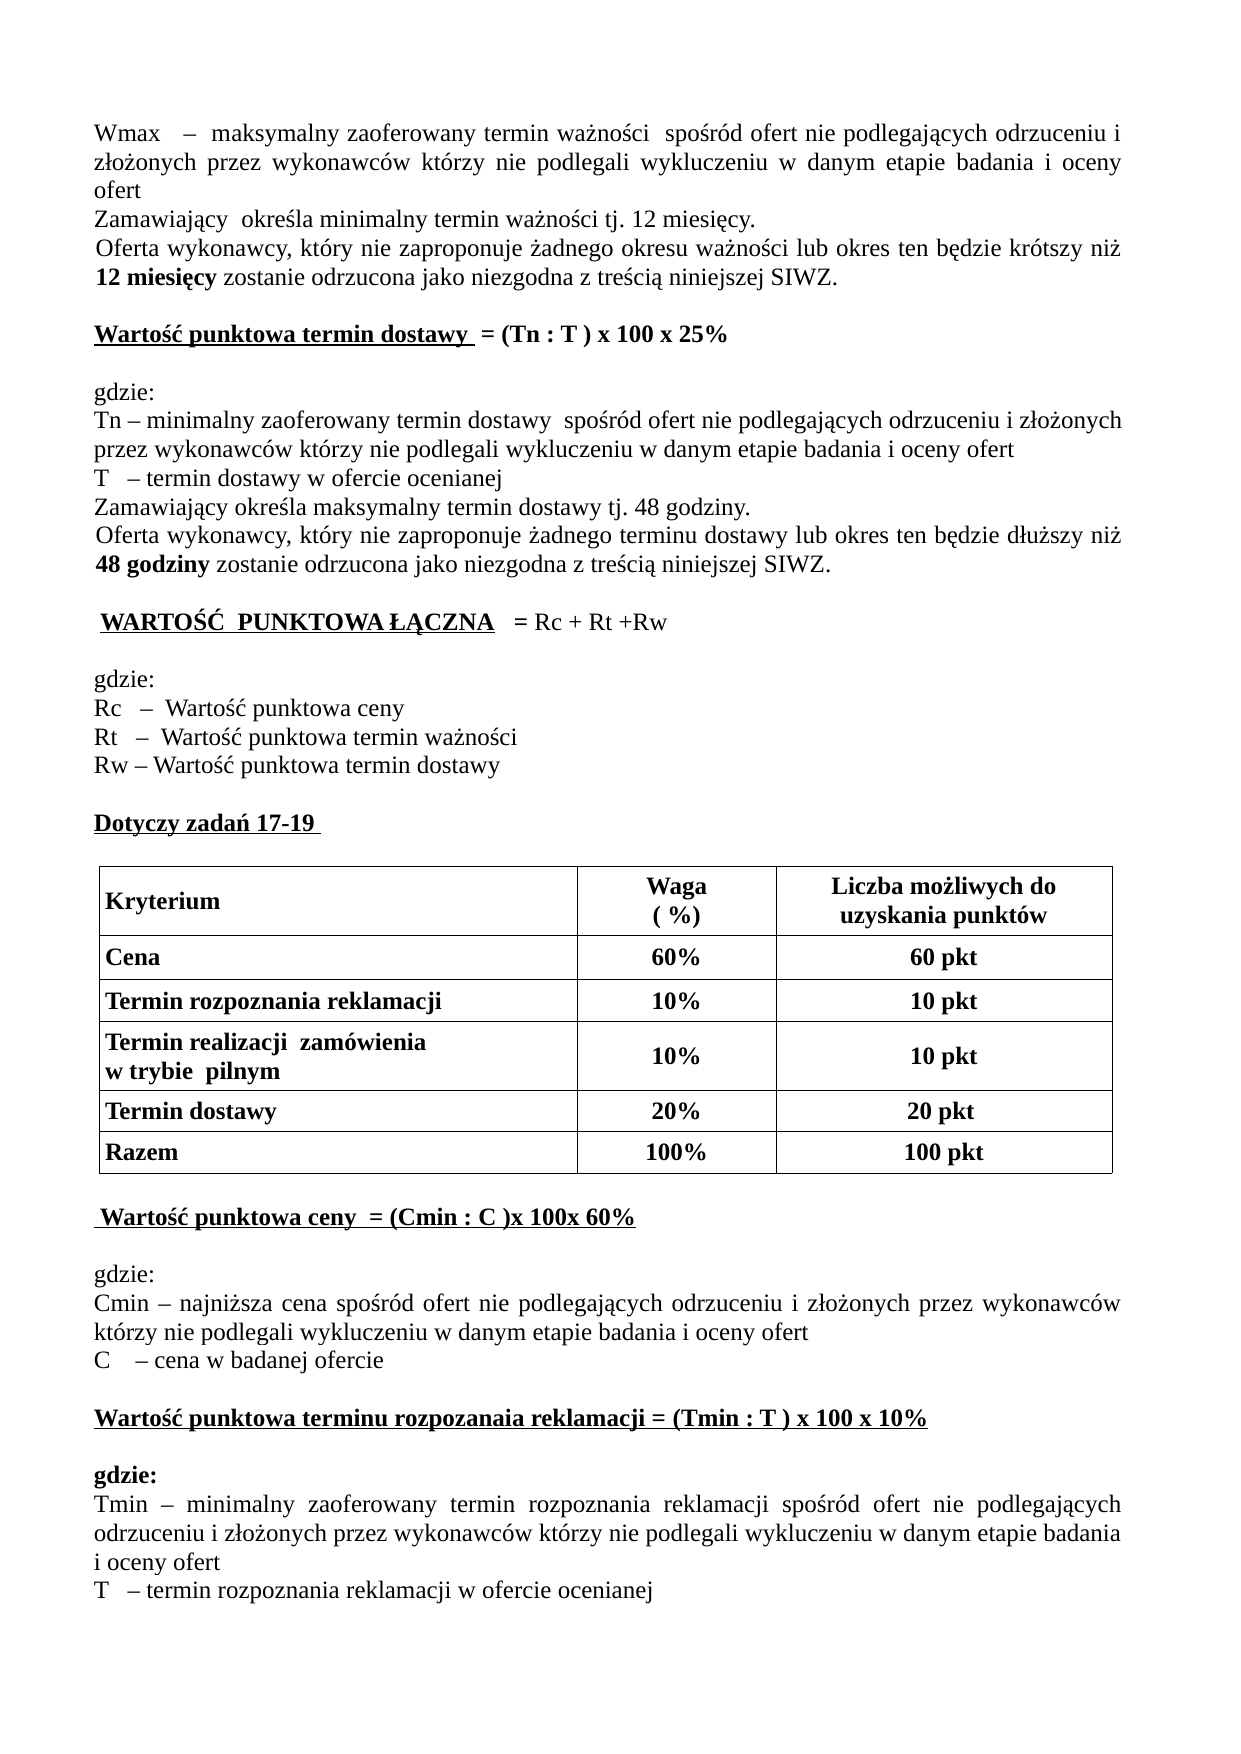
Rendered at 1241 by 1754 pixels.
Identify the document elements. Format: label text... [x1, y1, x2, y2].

table_cell 10% [578, 980, 776, 1021]
text Wartość punktowa ceny = (Cmin : C )x 100x 60% [94, 1202, 1122, 1230]
table_cell 20 pkt [777, 1091, 1112, 1131]
text WARTOŚĆ PUNKTOWA ŁĄCZNA = Rc + Rt +Rw [94, 607, 1122, 636]
text Cmin – najniższa cena spośród ofert nie podlegających odrzuceniu i złożonych przez wykonawców którzy nie podlegali wykluczeniu w danym etapie badania i oceny ofert [94, 1288, 1122, 1345]
text T – termin dostawy w ofercie ocenianej [94, 463, 1122, 492]
table_cell 60 pkt [777, 936, 1112, 979]
text Oferta wykonawcy, który nie zaproponuje żadnego terminu dostawy lub okres ten będzie dłuższy niż 48 godziny zostanie odrzucona jako niezgodna z treścią niniejszej SIWZ. [95, 521, 1122, 578]
text Dotyczy zadań 17-19 [94, 808, 1122, 837]
text gdzie: [94, 664, 1122, 693]
table_cell Termin dostawy [100, 1091, 577, 1131]
table_cell 100 pkt [777, 1132, 1112, 1173]
table_cell Termin rozpoznania reklamacji [100, 980, 577, 1021]
text Zamawiający określa maksymalny termin dostawy tj. 48 godziny. [94, 492, 1122, 521]
table_cell 10 pkt [777, 1022, 1112, 1090]
table_cell 100% [578, 1132, 776, 1173]
text Tmin – minimalny zaoferowany termin rozpoznania reklamacji spośród ofert nie podlegających odrzuceniu i złożonych przez wykonawców którzy nie podlegali wykluczeniu w danym etapie badania i oceny ofert [94, 1489, 1122, 1575]
text Oferta wykonawcy, który nie zaproponuje żadnego okresu ważności lub okres ten będzie krótszy niż 12 miesięcy zostanie odrzucona jako niezgodna z treścią niniejszej SIWZ. [95, 233, 1122, 291]
text Zamawiający określa minimalny termin ważności tj. 12 miesięcy. [94, 204, 1122, 233]
table_cell 10 pkt [777, 980, 1112, 1021]
table_cell Termin realizacji zamówienia w trybie pilnym [100, 1022, 577, 1090]
table_cell Cena [100, 936, 577, 979]
table_header Waga ( %) [578, 867, 776, 935]
text Rc – Wartość punktowa ceny [94, 693, 1122, 722]
text Rt – Wartość punktowa termin ważności [94, 722, 1122, 751]
text Wmax – maksymalny zaoferowany termin ważności spośród ofert nie podlegających odrzuceniu i złożonych przez wykonawców którzy nie podlegali wykluczeniu w danym etapie badania i oceny ofert [94, 118, 1122, 204]
table_cell Razem [100, 1132, 577, 1173]
text C – cena w badanej ofercie [94, 1345, 1122, 1374]
text Tn – minimalny zaoferowany termin dostawy spośród ofert nie podlegających odrzuceniu i złożonych przez wykonawców którzy nie podlegali wykluczeniu w danym etapie badania i oceny ofert [94, 406, 1122, 463]
text gdzie: [94, 377, 1122, 406]
table_header Kryterium [100, 867, 577, 935]
text Wartość punktowa terminu rozpozanaia reklamacji = (Tmin : T ) x 100 x 10% [94, 1403, 1122, 1432]
table_header Liczba możliwych do uzyskania punktów [777, 867, 1112, 935]
table_cell 60% [578, 936, 776, 979]
text T – termin rozpoznania reklamacji w ofercie ocenianej [94, 1575, 1122, 1604]
table_cell 10% [578, 1022, 776, 1090]
table_cell 20% [578, 1091, 776, 1131]
text Rw – Wartość punktowa termin dostawy [94, 751, 1122, 779]
text Wartość punktowa termin dostawy = (Tn : T ) x 100 x 25% [94, 319, 1122, 348]
text gdzie: [94, 1259, 1122, 1288]
text gdzie: [94, 1460, 1122, 1489]
